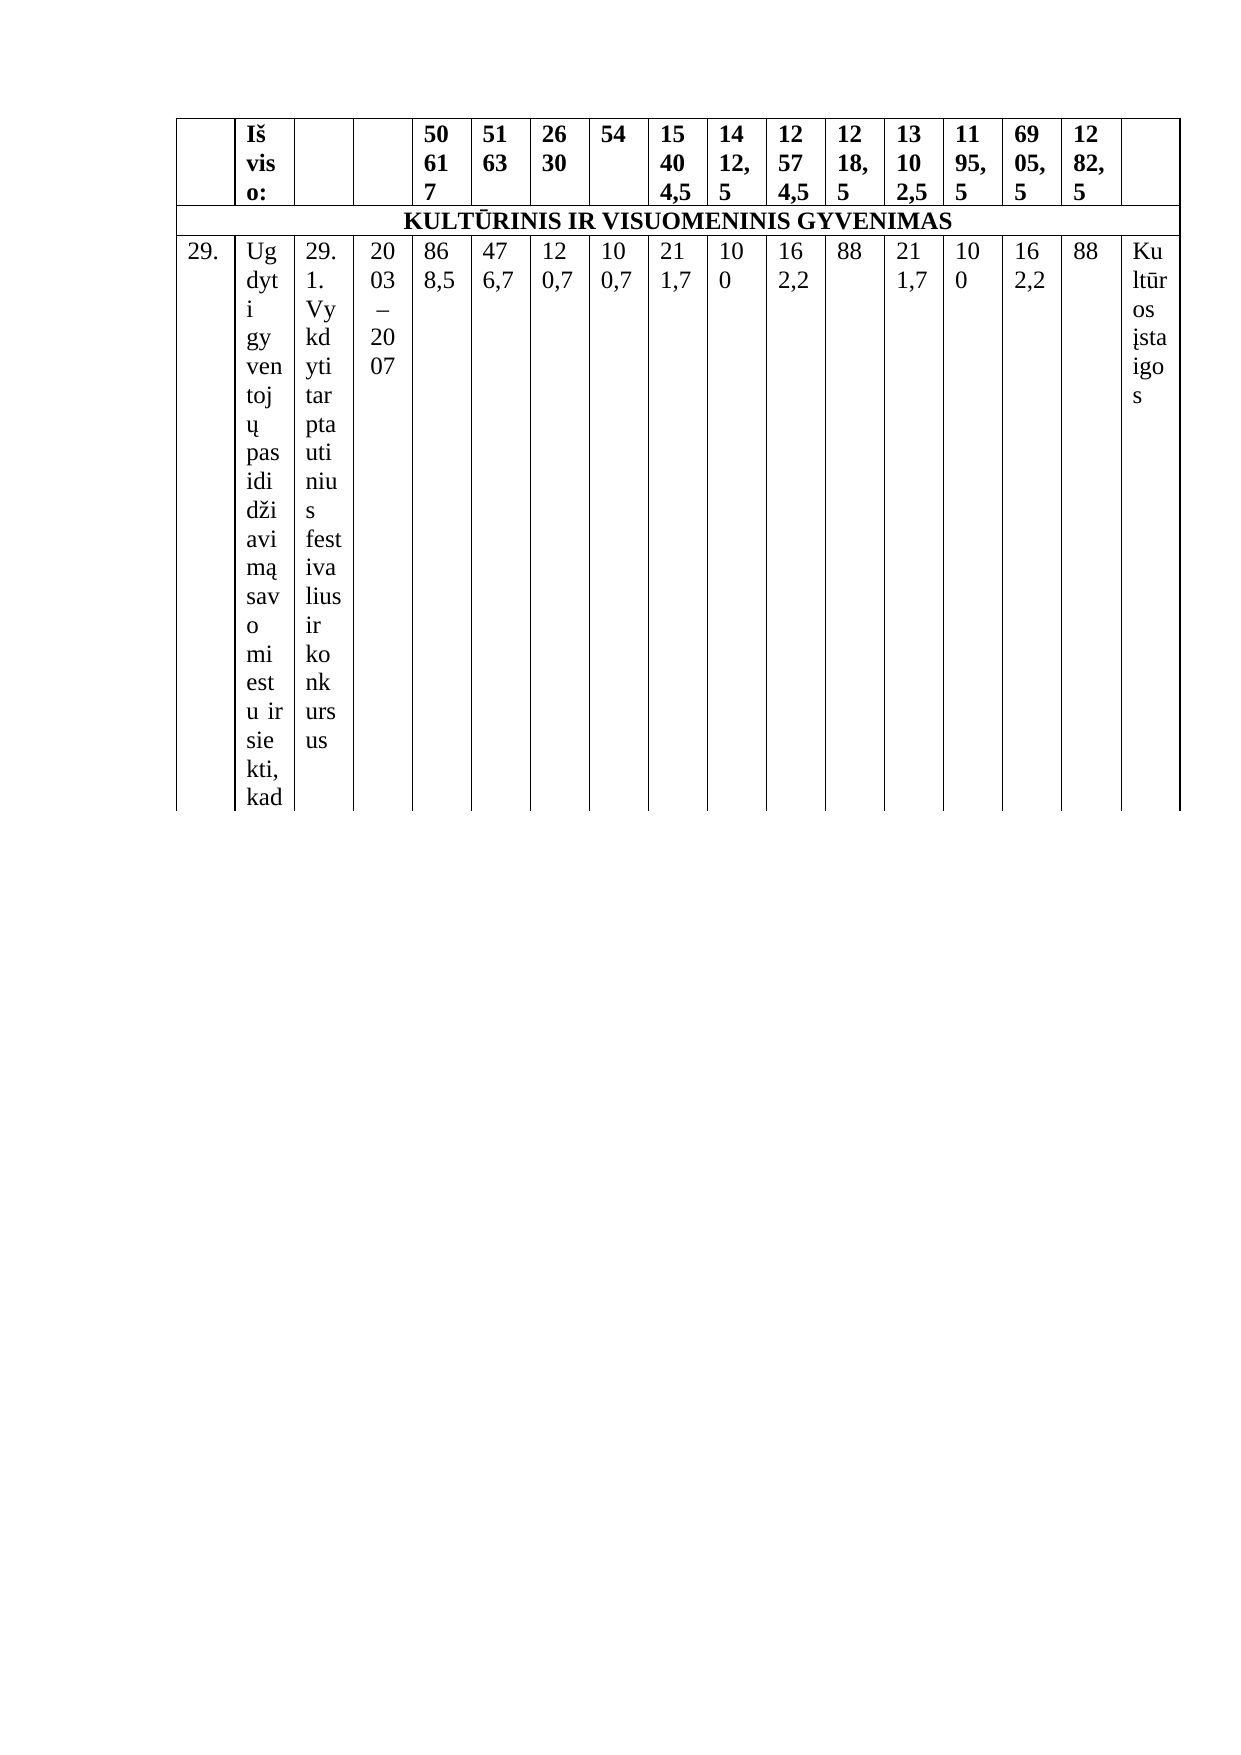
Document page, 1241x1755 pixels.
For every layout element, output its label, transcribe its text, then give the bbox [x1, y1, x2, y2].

table_cell 12574,5 [767, 119, 825, 205]
table_cell 120,7 [531, 236, 589, 811]
table_cell 211,7 [649, 236, 707, 811]
table_cell 162,2 [1003, 236, 1061, 811]
table_cell 100 [708, 236, 766, 811]
table_cell 100,7 [590, 236, 648, 811]
table_cell 88 [1062, 236, 1121, 811]
table_cell 13102,5 [885, 119, 943, 205]
table_cell Iš viso: [236, 119, 294, 205]
table_cell Ugdyti gyventojų pasididžiavimą savo miestu ir siekti, kad [236, 236, 294, 811]
table_cell Kultūros įstaigos [1122, 236, 1179, 811]
table_cell 100 [944, 236, 1002, 811]
table_cell 1412,5 [708, 119, 766, 205]
table_cell 2003–2007 [354, 236, 412, 811]
table_cell 162,2 [767, 236, 825, 811]
table_cell [177, 119, 234, 205]
table_cell 50617 [413, 119, 471, 205]
table_cell [354, 119, 412, 205]
table_cell 29.1. Vykdyti tarptautinius festivalius ir konkursus [295, 236, 353, 811]
table_cell 1195,5 [944, 119, 1002, 205]
table_cell 29. [177, 236, 234, 811]
table_cell 1282,5 [1062, 119, 1121, 205]
table_cell 476,7 [472, 236, 530, 811]
table_cell KULTŪRINIS IR VISUOMENINIS GYVENIMAS [177, 206, 1179, 235]
table_cell [1122, 119, 1179, 205]
table_cell 868,5 [413, 236, 471, 811]
table_cell 15404,5 [649, 119, 707, 205]
table_cell 6905,5 [1003, 119, 1061, 205]
table_cell 88 [826, 236, 884, 811]
table_cell 54 [590, 119, 648, 205]
table_cell 1218,5 [826, 119, 884, 205]
table_cell [295, 119, 353, 205]
table_cell 211,7 [885, 236, 943, 811]
table_cell 2630 [531, 119, 589, 205]
table_cell 5163 [472, 119, 530, 205]
